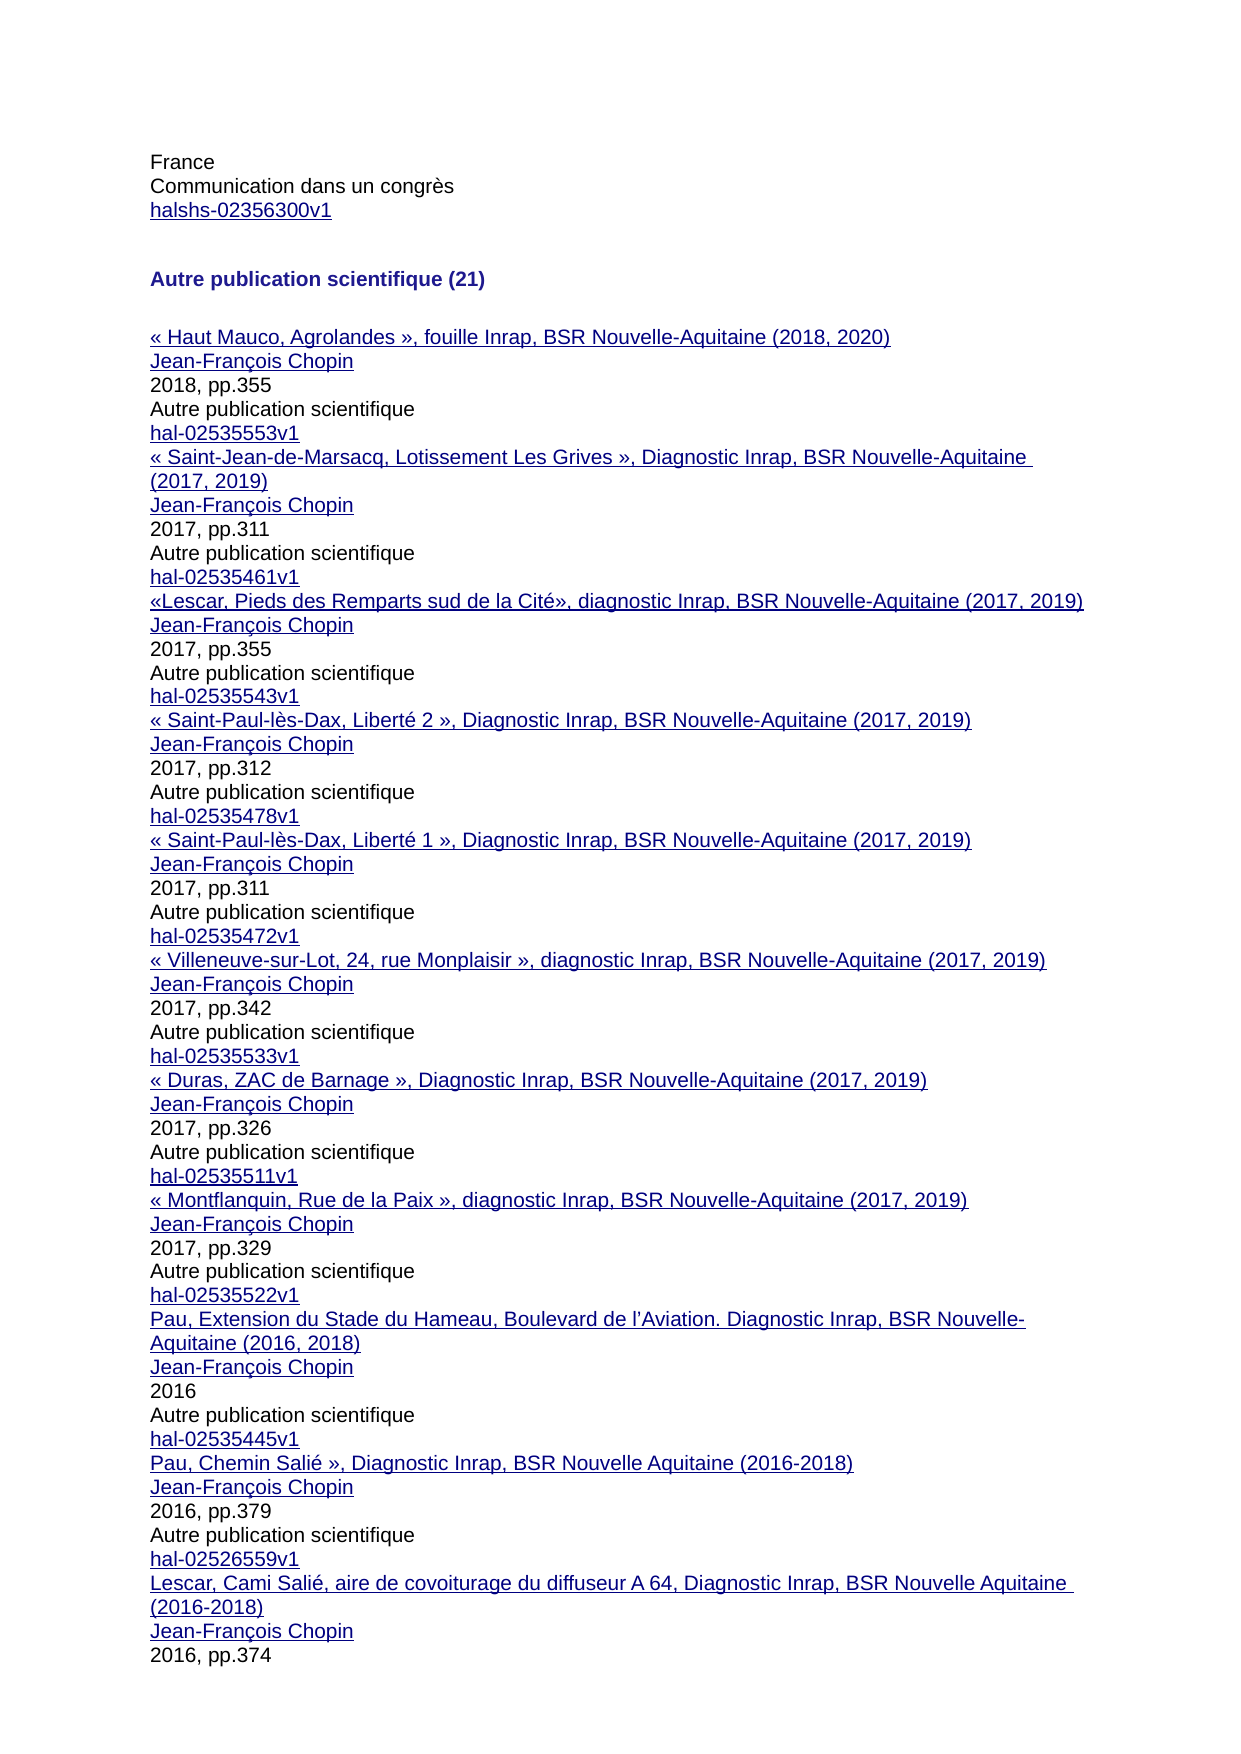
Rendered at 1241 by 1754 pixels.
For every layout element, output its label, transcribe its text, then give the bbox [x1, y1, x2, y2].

subtitle Autre publication scientifique (21) [150, 267, 1090, 291]
table_cell «Lescar, Pieds des Remparts sud de la Cité», diagnostic Inrap, BSR Nouvelle-Aquitaine (2017, 2019) Jean-François Chopin 2017, pp.355 Autre publication scientifique hal-02535543v1 [150, 589, 1090, 708]
table_header « Haut Mauco, Agrolandes », fouille Inrap, BSR Nouvelle-Aquitaine (2018, 2020) Jean-François Chopin 2018, pp.355 Autre publication scientifique hal-02535553v1 [150, 325, 1090, 445]
table_cell Pau, Extension du Stade du Hameau, Boulevard de l’Aviation. Diagnostic Inrap, BSR Nouvelle-Aquitaine (2016, 2018) Jean-François Chopin 2016 Autre publication scientifique hal-02535445v1 [150, 1307, 1090, 1451]
table_cell France Communication dans un congrès halshs-02356300v1 [150, 150, 1090, 222]
table_cell « Saint-Paul-lès-Dax, Liberté 1 », Diagnostic Inrap, BSR Nouvelle-Aquitaine (2017, 2019) Jean-François Chopin 2017, pp.311 Autre publication scientifique hal-02535472v1 [150, 828, 1090, 948]
table_cell Lescar, Cami Salié, aire de covoiturage du diffuseur A 64, Diagnostic Inrap, BSR Nouvelle Aquitaine (2016-2018) Jean-François Chopin 2016, pp.374 [150, 1571, 1090, 1667]
table_cell « Villeneuve-sur-Lot, 24, rue Monplaisir », diagnostic Inrap, BSR Nouvelle-Aquitaine (2017, 2019) Jean-François Chopin 2017, pp.342 Autre publication scientifique hal-02535533v1 [150, 948, 1090, 1068]
table_cell « Saint-Paul-lès-Dax, Liberté 2 », Diagnostic Inrap, BSR Nouvelle-Aquitaine (2017, 2019) Jean-François Chopin 2017, pp.312 Autre publication scientifique hal-02535478v1 [150, 708, 1090, 828]
table_cell « Saint-Jean-de-Marsacq, Lotissement Les Grives », Diagnostic Inrap, BSR Nouvelle-Aquitaine (2017, 2019) Jean-François Chopin 2017, pp.311 Autre publication scientifique hal-02535461v1 [150, 445, 1090, 588]
table_cell Pau, Chemin Salié », Diagnostic Inrap, BSR Nouvelle Aquitaine (2016-2018) Jean-François Chopin 2016, pp.379 Autre publication scientifique hal-02526559v1 [150, 1451, 1090, 1571]
table_cell « Duras, ZAC de Barnage », Diagnostic Inrap, BSR Nouvelle-Aquitaine (2017, 2019) Jean-François Chopin 2017, pp.326 Autre publication scientifique hal-02535511v1 [150, 1068, 1090, 1187]
table_cell « Montflanquin, Rue de la Paix », diagnostic Inrap, BSR Nouvelle-Aquitaine (2017, 2019) Jean-François Chopin 2017, pp.329 Autre publication scientifique hal-02535522v1 [150, 1188, 1090, 1307]
